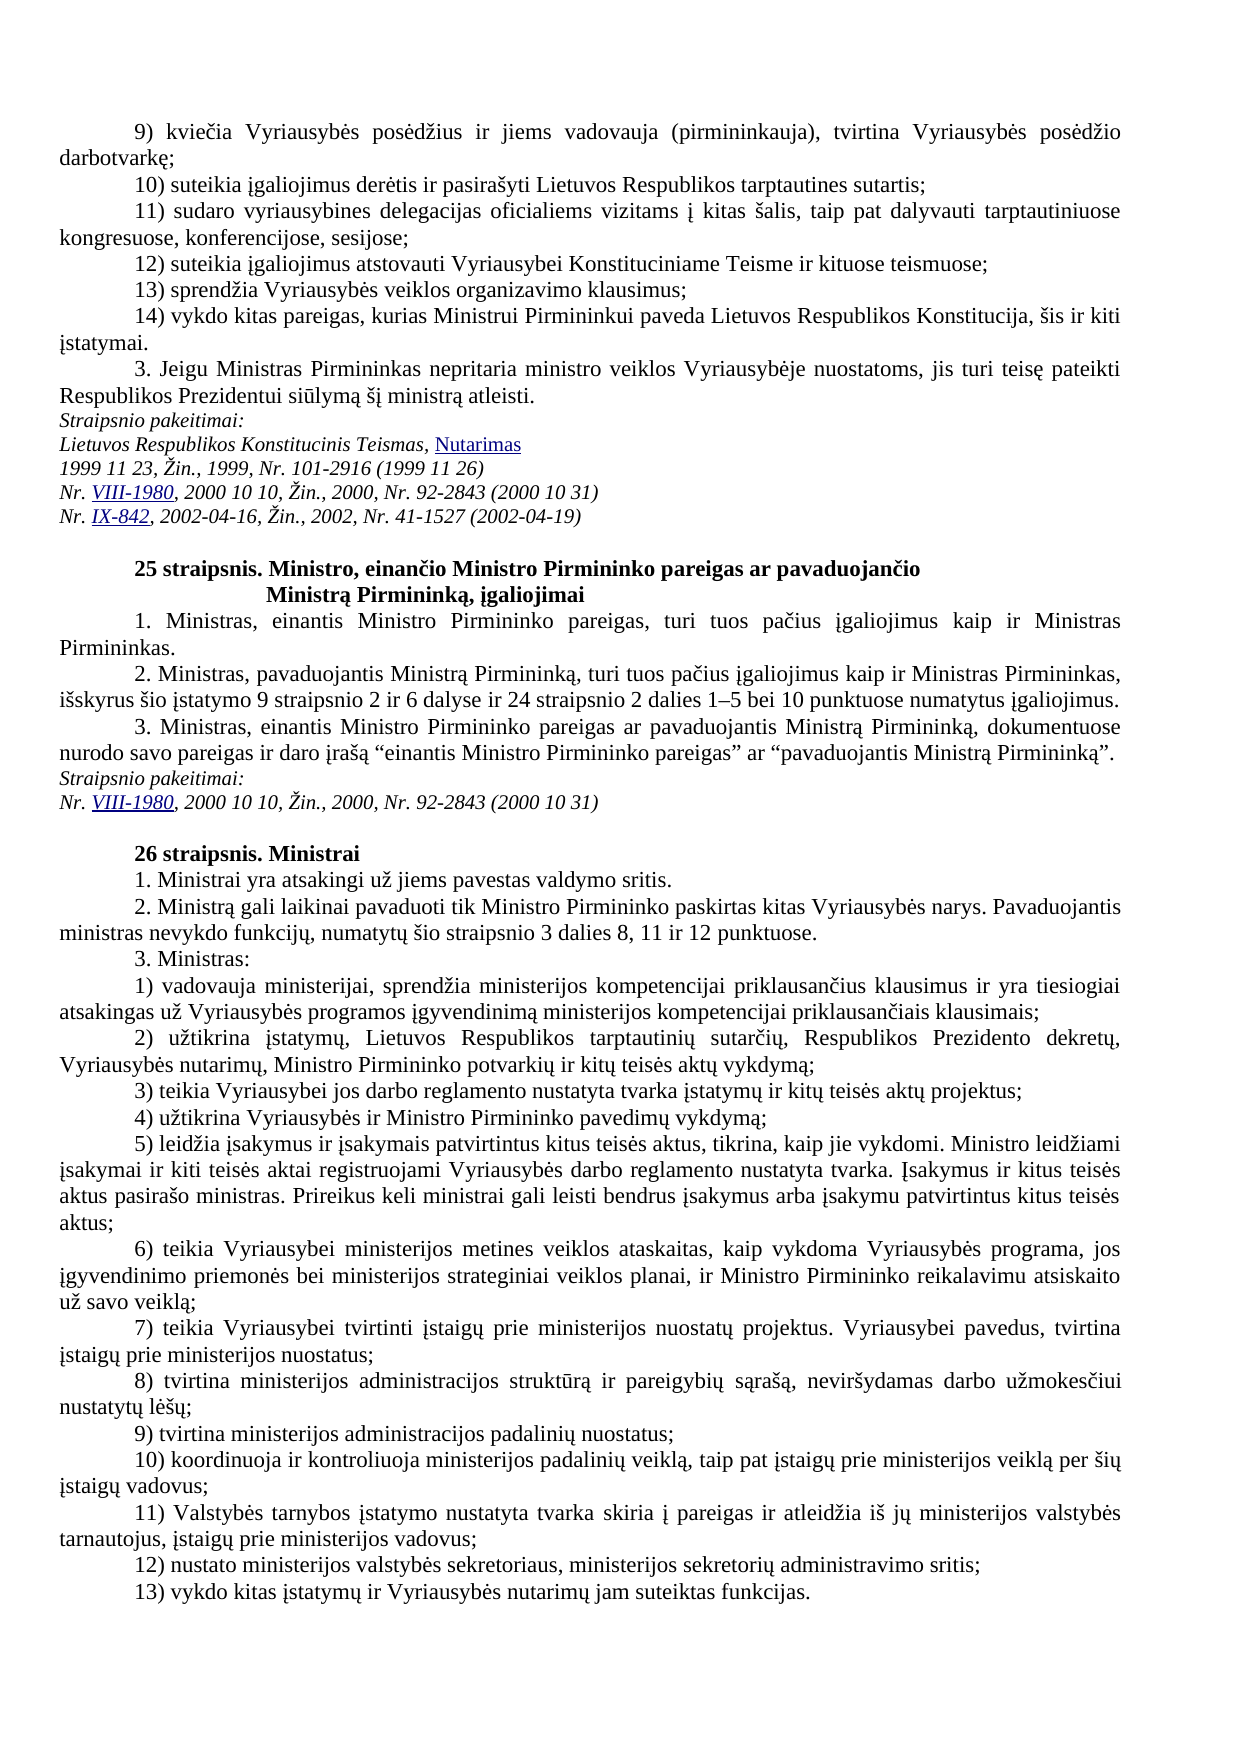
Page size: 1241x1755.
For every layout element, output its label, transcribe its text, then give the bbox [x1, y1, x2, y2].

text 13) vykdo kitas įstatymų ir Vyriausybės nutarimų jam suteiktas funkcijas. [59, 1578, 1122, 1604]
text 10) suteikia įgaliojimus derėtis ir pasirašyti Lietuvos Respublikos tarptautines sutartis; [59, 171, 1122, 197]
text 8) tvirtina ministerijos administracijos struktūrą ir pareigybių sąrašą, neviršydamas darbo užmokesčiui nustatytų lėšų; [59, 1367, 1122, 1420]
text 3) teikia Vyriausybei jos darbo reglamento nustatyta tvarka įstatymų ir kitų teisės aktų projektus; [59, 1077, 1122, 1103]
text 2. Ministras, pavaduojantis Ministrą Pirmininką, turi tuos pačius įgaliojimus kaip ir Ministras Pirmininkas, išskyrus šio įstatymo 9 straipsnio 2 ir 6 dalyse ir 24 straipsnio 2 dalies 1–5 bei 10 punktuose numatytus įgaliojimus. [59, 660, 1122, 713]
text 3. Ministras: [59, 945, 1122, 972]
text 9) kviečia Vyriausybės posėdžius ir jiems vadovauja (pirmininkauja), tvirtina Vyriausybės posėdžio darbotvarkę; [59, 118, 1122, 171]
text 6) teikia Vyriausybei ministerijos metines veiklos ataskaitas, kaip vykdoma Vyriausybės programa, jos įgyvendinimo priemonės bei ministerijos strateginiai veiklos planai, ir Ministro Pirmininko reikalavimu atsiskaito už savo veiklą; [59, 1235, 1122, 1314]
text 5) leidžia įsakymus ir įsakymais patvirtintus kitus teisės aktus, tikrina, kaip jie vykdomi. Ministro leidžiami įsakymai ir kiti teisės aktai registruojami Vyriausybės darbo reglamento nustatyta tvarka. Įsakymus ir kitus teisės aktus pasirašo ministras. Prireikus keli ministrai gali leisti bendrus įsakymus arba įsakymu patvirtintus kitus teisės aktus; [59, 1130, 1122, 1235]
text 12) nustato ministerijos valstybės sekretoriaus, ministerijos sekretorių administravimo sritis; [59, 1552, 1122, 1578]
text 9) tvirtina ministerijos administracijos padalinių nuostatus; [59, 1420, 1122, 1446]
text 1999 11 23, Žin., 1999, Nr. 101-2916 (1999 11 26) [59, 456, 1122, 480]
text 13) sprendžia Vyriausybės veiklos organizavimo klausimus; [59, 276, 1122, 303]
text 3. Ministras, einantis Ministro Pirmininko pareigas ar pavaduojantis Ministrą Pirmininką, dokumentuose nurodo savo pareigas ir daro įrašą “einantis Ministro Pirmininko pareigas” ar “pavaduojantis Ministrą Pirmininką”. [59, 713, 1122, 766]
text Nr. VIII-1980, 2000 10 10, Žin., 2000, Nr. 92-2843 (2000 10 31) [59, 480, 1122, 504]
text 7) teikia Vyriausybei tvirtinti įstaigų prie ministerijos nuostatų projektus. Vyriausybei pavedus, tvirtina įstaigų prie ministerijos nuostatus; [59, 1314, 1122, 1367]
text 26 straipsnis. Ministrai [59, 840, 1122, 866]
text Nr. IX-842, 2002-04-16, Žin., 2002, Nr. 41-1527 (2002-04-19) [59, 504, 1122, 528]
text Straipsnio pakeitimai: [59, 766, 1122, 789]
text 1) vadovauja ministerijai, sprendžia ministerijos kompetencijai priklausančius klausimus ir yra tiesiogiai atsakingas už Vyriausybės programos įgyvendinimą ministerijos kompetencijai priklausančiais klausimais; [59, 972, 1122, 1024]
text 10) koordinuoja ir kontroliuoja ministerijos padalinių veiklą, taip pat įstaigų prie ministerijos veiklą per šių įstaigų vadovus; [59, 1446, 1122, 1499]
text 14) vykdo kitas pareigas, kurias Ministrui Pirmininkui paveda Lietuvos Respublikos Konstitucija, šis ir kiti įstatymai. [59, 303, 1122, 355]
text 4) užtikrina Vyriausybės ir Ministro Pirmininko pavedimų vykdymą; [59, 1103, 1122, 1130]
text 11) Valstybės tarnybos įstatymo nustatyta tvarka skiria į pareigas ir atleidžia iš jų ministerijos valstybės tarnautojus, įstaigų prie ministerijos vadovus; [59, 1499, 1122, 1552]
text 11) sudaro vyriausybines delegacijas oficialiems vizitams į kitas šalis, taip pat dalyvauti tarptautiniuose kongresuose, konferencijose, sesijose; [59, 197, 1122, 250]
text 1. Ministrai yra atsakingi už jiems pavestas valdymo sritis. [59, 866, 1122, 893]
text Lietuvos Respublikos Konstitucinis Teismas, Nutarimas [59, 432, 1122, 456]
text 12) suteikia įgaliojimus atstovauti Vyriausybei Konstituciniame Teisme ir kituose teismuose; [59, 250, 1122, 276]
text Ministrą Pirmininką, įgaliojimai [266, 581, 1122, 607]
text 3. Jeigu Ministras Pirmininkas nepritaria ministro veiklos Vyriausybėje nuostatoms, jis turi teisę pateikti Respublikos Prezidentui siūlymą šį ministrą atleisti. [59, 355, 1122, 408]
text Straipsnio pakeitimai: [59, 408, 1122, 432]
text 2. Ministrą gali laikinai pavaduoti tik Ministro Pirmininko paskirtas kitas Vyriausybės narys. Pavaduojantis ministras nevykdo funkcijų, numatytų šio straipsnio 3 dalies 8, 11 ir 12 punktuose. [59, 893, 1122, 945]
text Nr. VIII-1980, 2000 10 10, Žin., 2000, Nr. 92-2843 (2000 10 31) [59, 789, 1122, 814]
text 1. Ministras, einantis Ministro Pirmininko pareigas, turi tuos pačius įgaliojimus kaip ir Ministras Pirmininkas. [59, 607, 1122, 660]
text 2) užtikrina įstatymų, Lietuvos Respublikos tarptautinių sutarčių, Respublikos Prezidento dekretų, Vyriausybės nutarimų, Ministro Pirmininko potvarkių ir kitų teisės aktų vykdymą; [59, 1024, 1122, 1077]
text 25 straipsnis. Ministro, einančio Ministro Pirmininko pareigas ar pavaduojančio [134, 555, 1122, 581]
